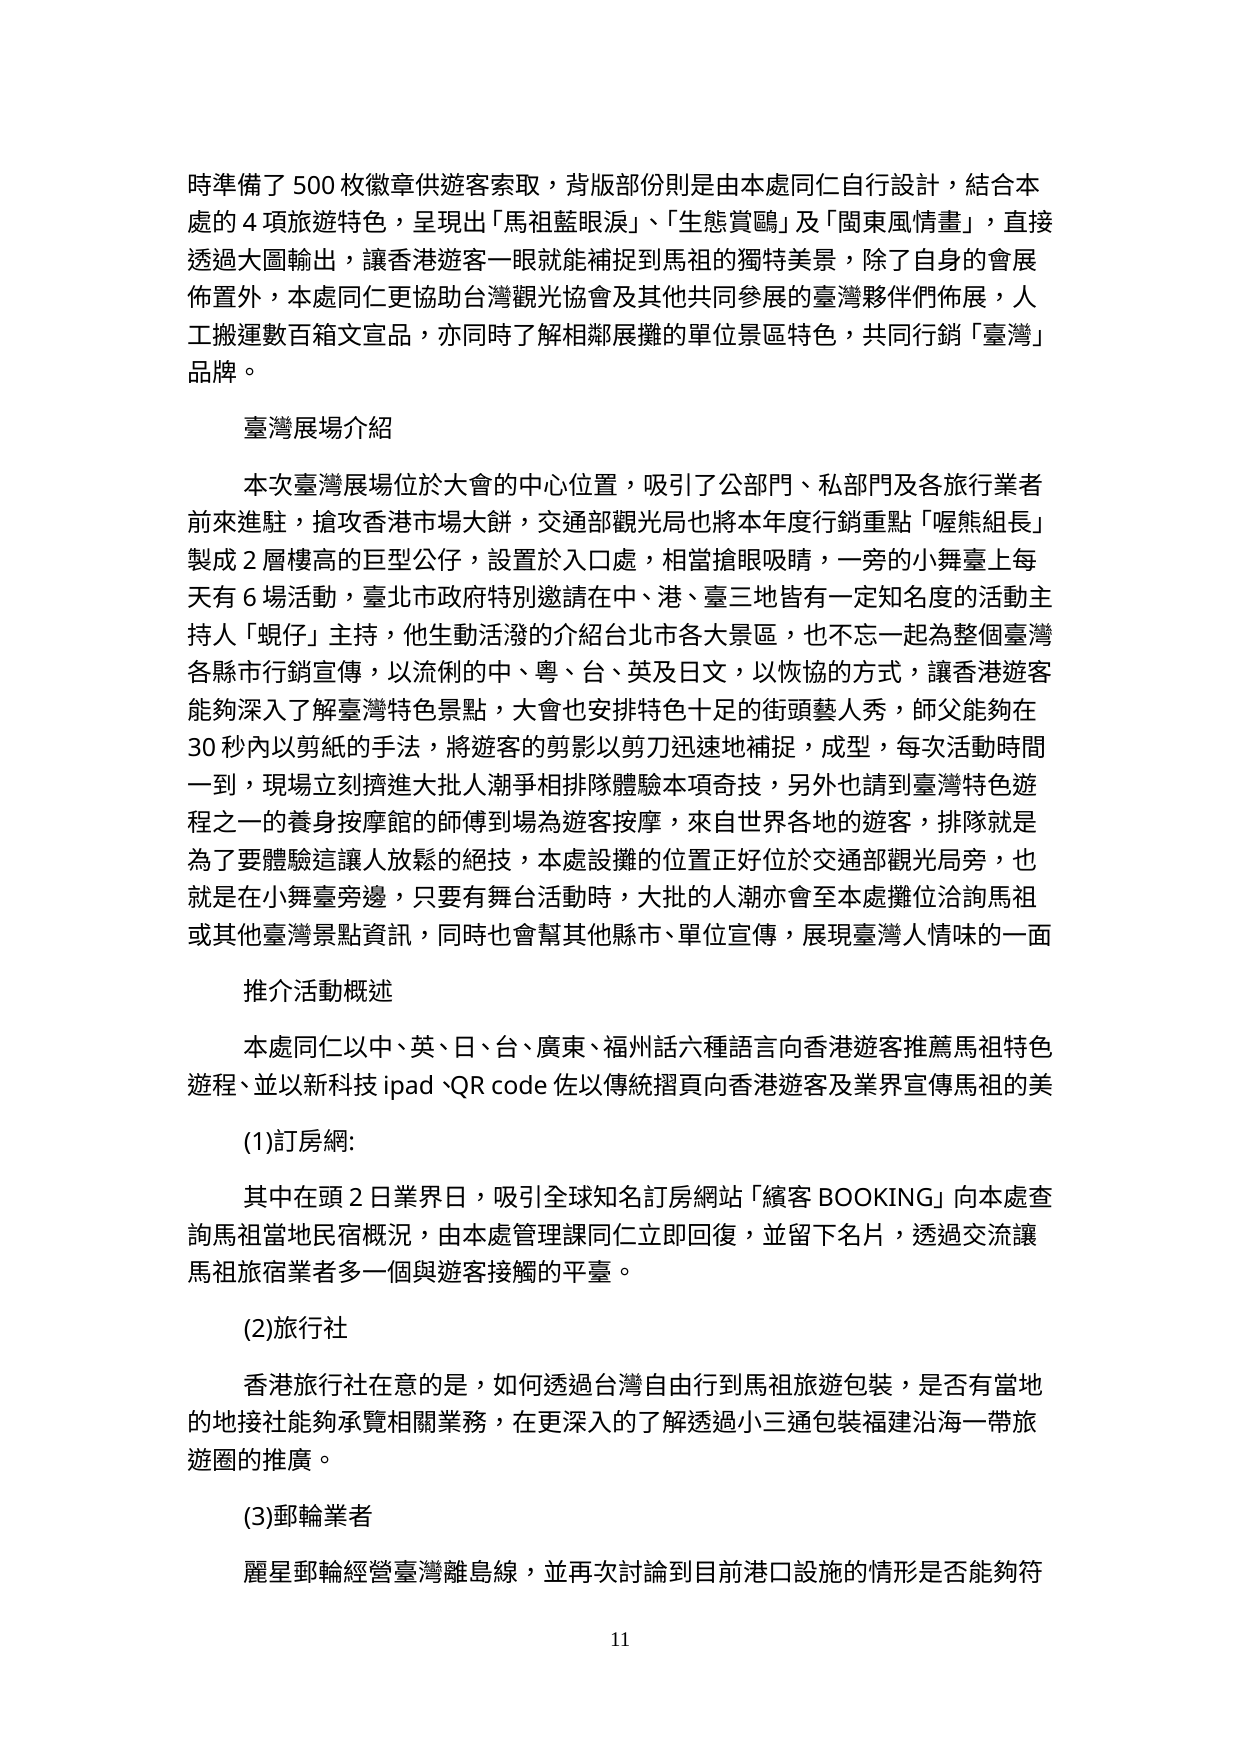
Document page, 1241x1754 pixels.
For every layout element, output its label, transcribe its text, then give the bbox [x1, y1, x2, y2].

text 本處同仁以中、英、日、台、廣東、福州話六種語言向香港遊客推薦馬祖特色遊程、並以新科技ipad、QR code佐以傳統摺頁向香港遊客及業界宣傳馬祖的美。 [187, 1027, 1053, 1102]
text 結束記者會行程後，隨即前往本次展場「香港國際會展中心」佈置展區，本處為準備中、英文版「背上包卡蹓去」摺頁各1000份，更製作QR Code讓遊客可以掃瞄至行動裝置內，將馬祖的旅遊資訊隨著帶著走，為了有獎徵答，亦同時準備了500枚徽章供遊客索取，背版部份則是由本處同仁自行設計，結合本處的4項旅遊特色，呈現出「馬祖藍眼淚」、「生態賞鷗」及「閩東風情畫」，直接透過大圖輸出，讓香港遊客一眼就能補捉到馬祖的獨特美景，除了自身的會展佈置外，本處同仁更協助台灣觀光協會及其他共同參展的臺灣夥伴們佈展，人工搬運數百箱文宣品，亦同時了解相鄰展攤的單位景區特色，共同行銷「臺灣」品牌。 [187, 164, 1053, 389]
text (3)郵輪業者 [187, 1496, 1053, 1533]
text (2)旅行社 [187, 1308, 1053, 1346]
text 其中在頭2日業界日，吸引全球知名訂房網站「繽客BOOKING」向本處查詢馬祖當地民宿概況，由本處管理課同仁立即回復，並留下名片，透過交流讓馬祖旅宿業者多一個與遊客接觸的平臺。 [187, 1177, 1053, 1289]
text 本次臺灣展場位於大會的中心位置，吸引了公部門、私部門及各旅行業者前來進駐，搶攻香港市場大餅，交通部觀光局也將本年度行銷重點「喔熊組長」製成2層樓高的巨型公仔，設置於入口處，相當搶眼吸睛，一旁的小舞臺上每天有6場活動，臺北市政府特別邀請在中、港、臺三地皆有一定知名度的活動主持人「蜆仔」主持，他生動活潑的介紹台北市各大景區，也不忘一起為整個臺灣各縣市行銷宣傳，以流俐的中、粵、台、英及日文，以恢協的方式，讓香港遊客能夠深入了解臺灣特色景點，大會也安排特色十足的街頭藝人秀，師父能夠在30秒內以剪紙的手法，將遊客的剪影以剪刀迅速地補捉，成型，每次活動時間一到，現場立刻擠進大批人潮爭相排隊體驗本項奇技，另外也請到臺灣特色遊程之一的養身按摩館的師傅到場為遊客按摩，來自世界各地的遊客，排隊就是為了要體驗這讓人放鬆的絕技，本處設攤的位置正好位於交通部觀光局旁，也就是在小舞臺旁邊，只要有舞台活動時，大批的人潮亦會至本處攤位洽詢馬祖或其他臺灣景點資訊，同時也會幫其他縣市、單位宣傳，展現臺灣人情味的一面。 [187, 464, 1053, 952]
text 香港旅行社在意的是，如何透過台灣自由行到馬祖旅遊包裝，是否有當地的地接社能夠承覽相關業務，在更深入的了解透過小三通包裝福建沿海一帶旅遊圈的推廣。 [187, 1364, 1053, 1477]
text 臺灣展場介紹 [187, 408, 1053, 446]
text (1)訂房網: [187, 1121, 1053, 1158]
text 推介活動概述 [187, 971, 1053, 1008]
text 麗星郵輪經營臺灣離島線，並再次討論到目前港口設施的情形是否能夠符 [187, 1552, 1053, 1589]
